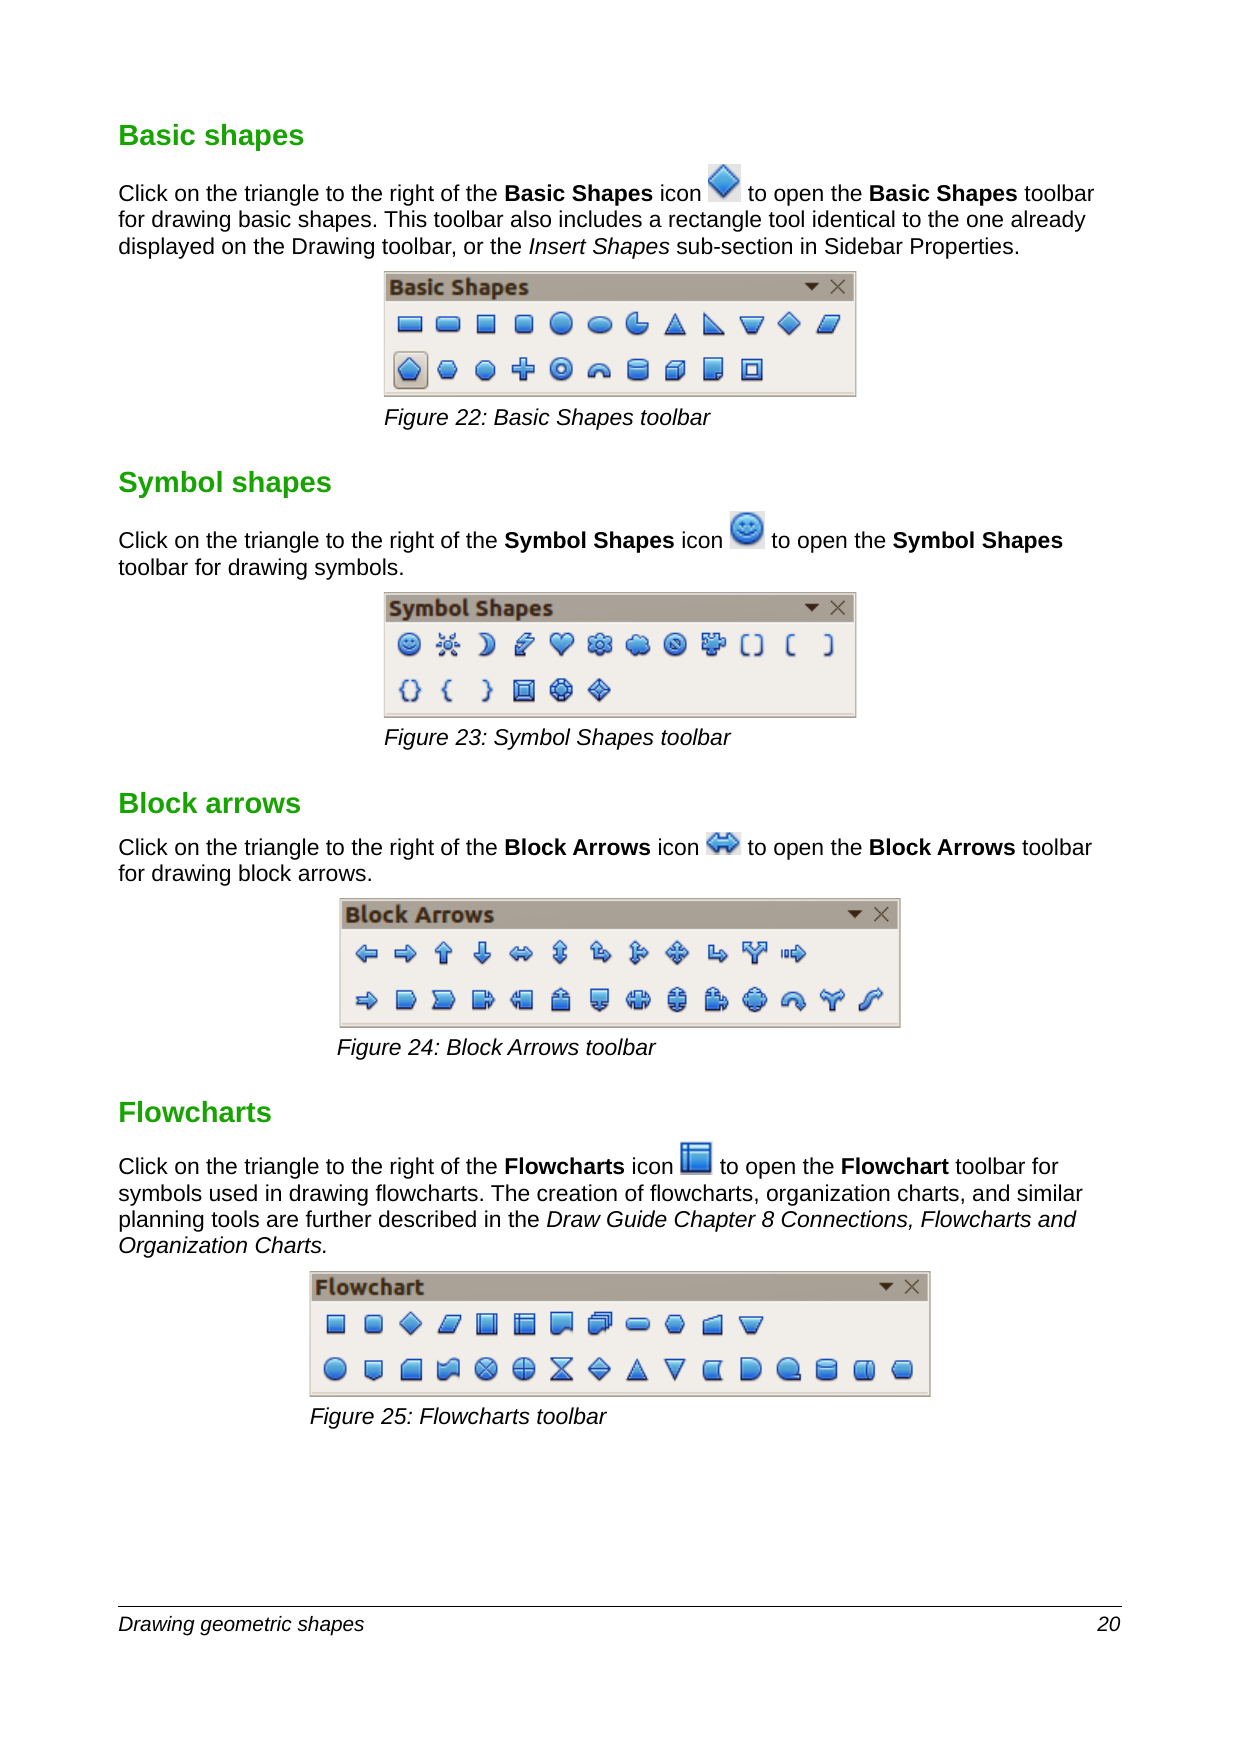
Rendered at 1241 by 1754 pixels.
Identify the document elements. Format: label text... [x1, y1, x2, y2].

picture [383, 592, 857, 718]
subtitle Flowcharts [118, 1096, 1122, 1129]
text Click on the triangle to the right of the Flowcharts icon to open the Flowchart toolbar for symbols used in drawing flowcharts. The creation of flowcharts, organization charts, and similar planning tools are further described in the Draw Guide Chapter 8 Connections, Flowcharts and Organization Charts. [118, 1141, 1122, 1259]
text Figure 22: Basic Shapes toolbar [384, 403, 856, 430]
picture [679, 1141, 714, 1175]
subtitle Symbol shapes [118, 465, 1122, 499]
picture [339, 898, 901, 1028]
picture [729, 511, 765, 549]
text Figure 25: Flowcharts toolbar [309, 1403, 931, 1429]
text Figure 24: Block Arrows toolbar [337, 1034, 904, 1060]
text Click on the triangle to the right of the Basic Shapes icon to open the Basic Shapes toolbar for drawing basic shapes. This toolbar also includes a rectangle tool identical to the one already displayed on the Drawing toolbar, or the Insert Shapes sub-section in Sidebar Properties. [118, 164, 1122, 259]
subtitle Block arrows [118, 786, 1122, 820]
picture [708, 164, 742, 202]
text Click on the triangle to the right of the Symbol Shapes icon to open the Symbol Shapes toolbar for drawing symbols. [118, 511, 1122, 580]
text Click on the triangle to the right of the Block Arrows icon to open the Block Arrows toolbar for drawing block arrows. [118, 832, 1122, 886]
text Figure 23: Symbol Shapes toolbar [384, 724, 856, 751]
picture [309, 1271, 931, 1397]
picture [383, 271, 857, 397]
picture [705, 832, 742, 855]
subtitle Basic shapes [118, 118, 1122, 152]
